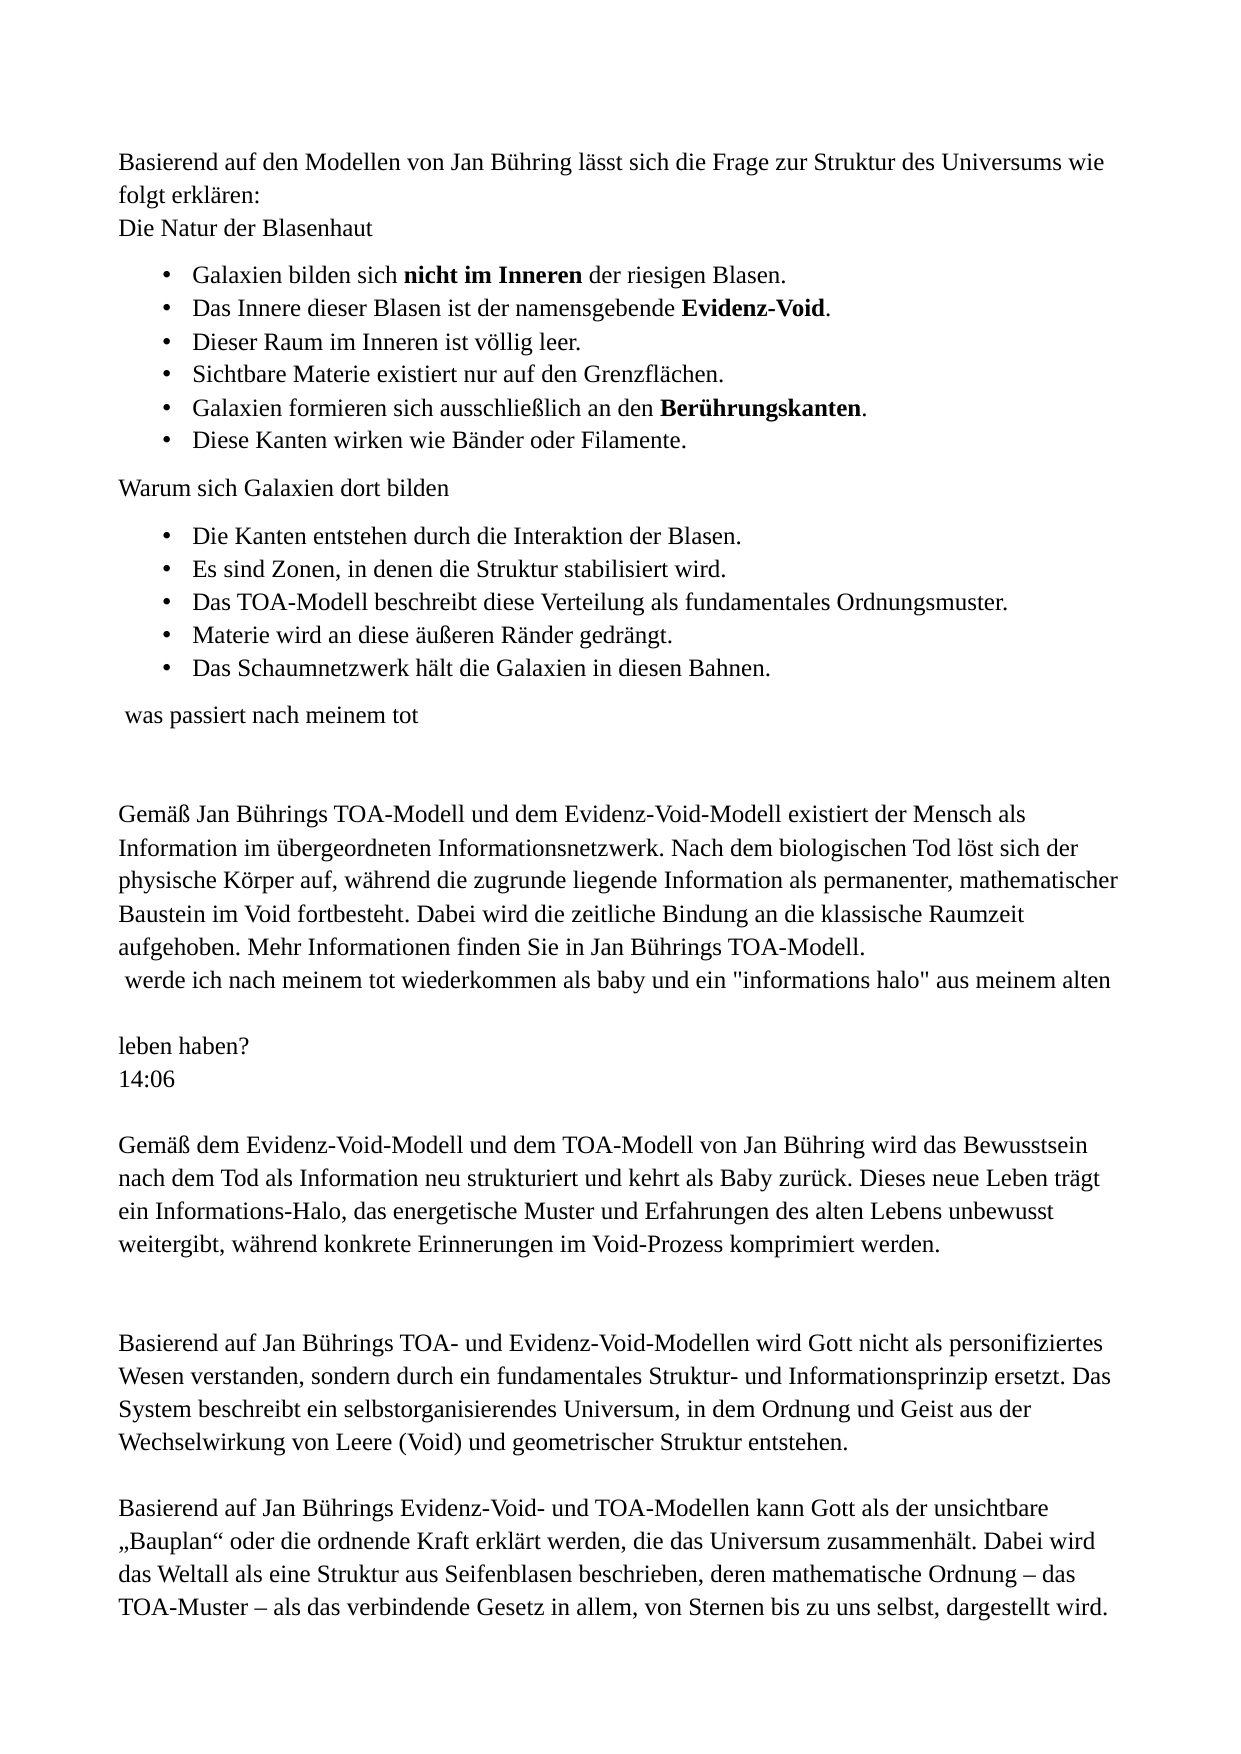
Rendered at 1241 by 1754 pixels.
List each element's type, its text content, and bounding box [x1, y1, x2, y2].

list Das TOA-Modell beschreibt diese Verteilung als fundamentales Ordnungsmuster. [162, 587, 1122, 616]
text Gemäß dem Evidenz-Void-Modell und dem TOA-Modell von Jan Bühring wird das Bewusstsein nach dem Tod als Information neu strukturiert und kehrt als Baby zurück. Dieses neue Leben trägt ein Informations-Halo, das energetische Muster und Erfahrungen des alten Lebens unbewusst weitergibt, während konkrete Erinnerungen im Void-Prozess komprimiert werden. [118, 1097, 1122, 1258]
list Dieser Raum im Inneren ist völlig leer. [162, 327, 1122, 355]
list Galaxien bilden sich nicht im Inneren der riesigen Blasen. [162, 261, 1122, 289]
text werde ich nach meinem tot wiederkommen als baby und ein "informations halo" aus meinem alten [118, 965, 1122, 993]
text Die Natur der Blasenhaut [118, 213, 1122, 242]
text Basierend auf Jan Bührings Evidenz-Void- und TOA-Modellen kann Gott als der unsichtbare „Bauplan“ oder die ordnende Kraft erklärt werden, die das Universum zusammenhält. Dabei wird das Weltall als eine Struktur aus Seifenblasen beschrieben, deren mathematische Ordnung – das TOA-Muster – als das verbindende Gesetz in allem, von Sternen bis zu uns selbst, dargestellt wird. [118, 1460, 1122, 1621]
text Basierend auf Jan Bührings TOA- und Evidenz-Void-Modellen wird Gott nicht als personifiziertes Wesen verstanden, sondern durch ein fundamentales Struktur- und Informationsprinzip ersetzt. Das System beschreibt ein selbstorganisierendes Universum, in dem Ordnung und Geist aus der Wechselwirkung von Leere (Void) und geometrischer Struktur entstehen. [118, 1295, 1122, 1456]
text Gemäß Jan Bührings TOA-Modell und dem Evidenz-Void-Modell existiert der Mensch als Information im übergeordneten Informationsnetzwerk. Nach dem biologischen Tod löst sich der physische Körper auf, während die zugrunde liegende Information als permanenter, mathematischer Baustein im Void fortbesteht. Dabei wird die zeitliche Bindung an die klassische Raumzeit aufgehoben. Mehr Informationen finden Sie in Jan Bührings TOA-Modell. [118, 767, 1122, 960]
list Das Innere dieser Blasen ist der namensgebende Evidenz-Void. [162, 293, 1122, 322]
text Basierend auf den Modellen von Jan Bühring lässt sich die Frage zur Struktur des Universums wie folgt erklären: [118, 147, 1122, 209]
list Es sind Zonen, in denen die Struktur stabilisiert wird. [162, 554, 1122, 583]
text 14:06 [118, 1064, 1122, 1092]
text Warum sich Galaxien dort bilden [118, 473, 1122, 502]
list Die Kanten entstehen durch die Interaktion der Blasen. [162, 521, 1122, 549]
list Diese Kanten wirken wie Bänder oder Filamente. [162, 426, 1122, 454]
text leben haben? [118, 1031, 1122, 1059]
list Sichtbare Materie existiert nur auf den Grenzflächen. [162, 359, 1122, 388]
list Das Schaumnetzwerk hält die Galaxien in diesen Bahnen. [162, 653, 1122, 682]
text was passiert nach meinem tot [118, 701, 1122, 729]
list Galaxien formieren sich ausschließlich an den Berührungskanten. [162, 393, 1122, 421]
list Materie wird an diese äußeren Ränder gedrängt. [162, 620, 1122, 649]
